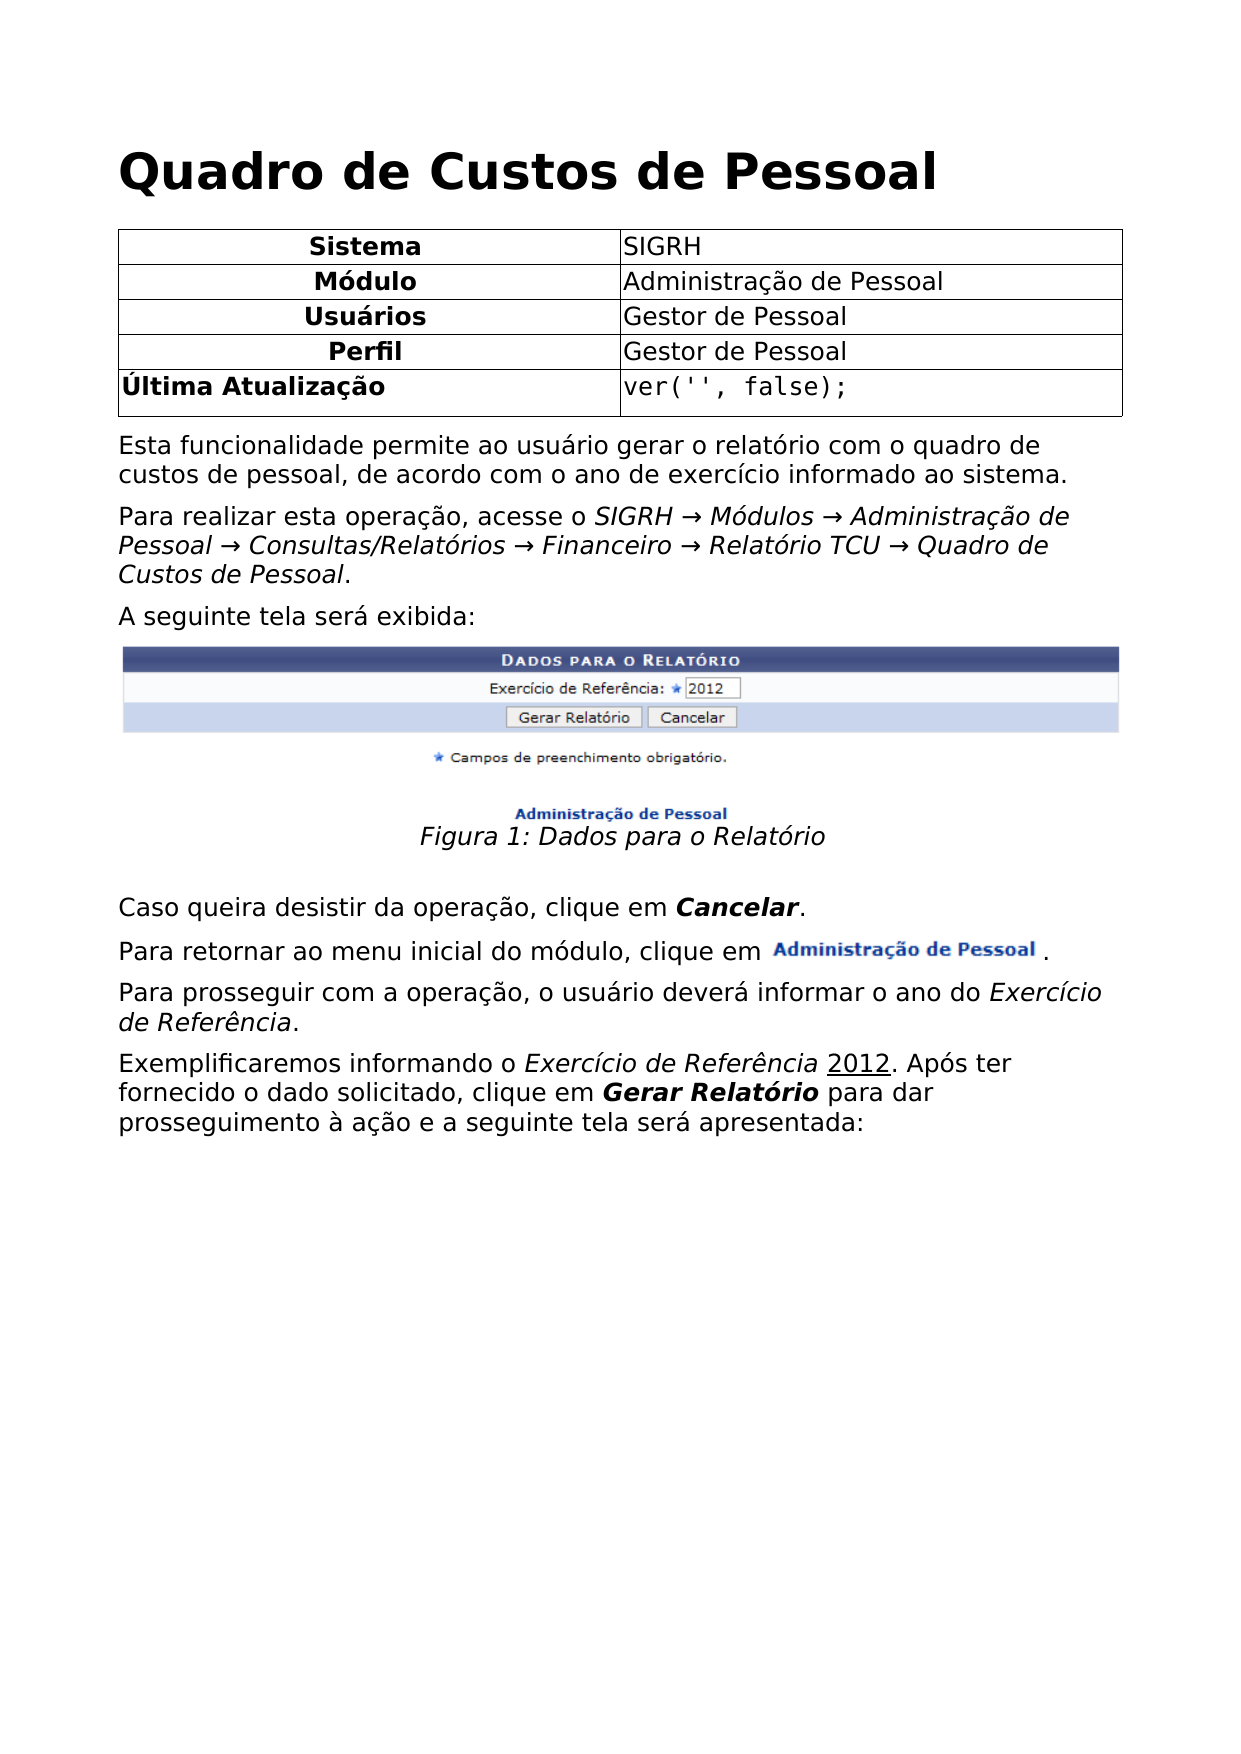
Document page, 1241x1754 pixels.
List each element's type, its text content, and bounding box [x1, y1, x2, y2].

table_cell Administração de Pessoal [621, 265, 1122, 299]
table_header SIGRH [621, 230, 1122, 264]
table_cell ver('', false); [621, 370, 1122, 416]
text Exemplificaremos informando o Exercício de Referência 2012. Após ter fornecido o dado solicitado, clique em Gerar Relatório para dar prosseguimento à ação e a seguinte tela será apresentada: [118, 1049, 1122, 1137]
table_cell Gestor de Pessoal [621, 300, 1122, 334]
table_cell Última Atualização [119, 370, 620, 416]
text Para realizar esta operação, acesse o SIGRH → Módulos → Administração de Pessoal → Consultas/Relatórios → Financeiro → Relatório TCU → Quadro de Custos de Pessoal. [118, 502, 1122, 589]
picture [770, 935, 1042, 961]
subtitle Quadro de Custos de Pessoal [118, 143, 1122, 201]
table_cell Usuários [119, 300, 620, 334]
table_header Sistema [119, 230, 620, 264]
picture [118, 643, 1123, 823]
table_cell Perfil [119, 335, 620, 369]
text A seguinte tela será exibida: [118, 602, 1122, 631]
text Para retornar ao menu inicial do módulo, clique em . [118, 935, 1122, 966]
text Esta funcionalidade permite ao usuário gerar o relatório com o quadro de custos de pessoal, de acordo com o ano de exercício informado ao sistema. [118, 431, 1122, 489]
text Figura 1: Dados para o Relatório [118, 823, 1122, 852]
text Para prosseguir com a operação, o usuário deverá informar o ano do Exercício de Referência. [118, 978, 1122, 1037]
table_cell Gestor de Pessoal [621, 335, 1122, 369]
table_cell Módulo [119, 265, 620, 299]
text Caso queira desistir da operação, clique em Cancelar. [118, 893, 1122, 923]
